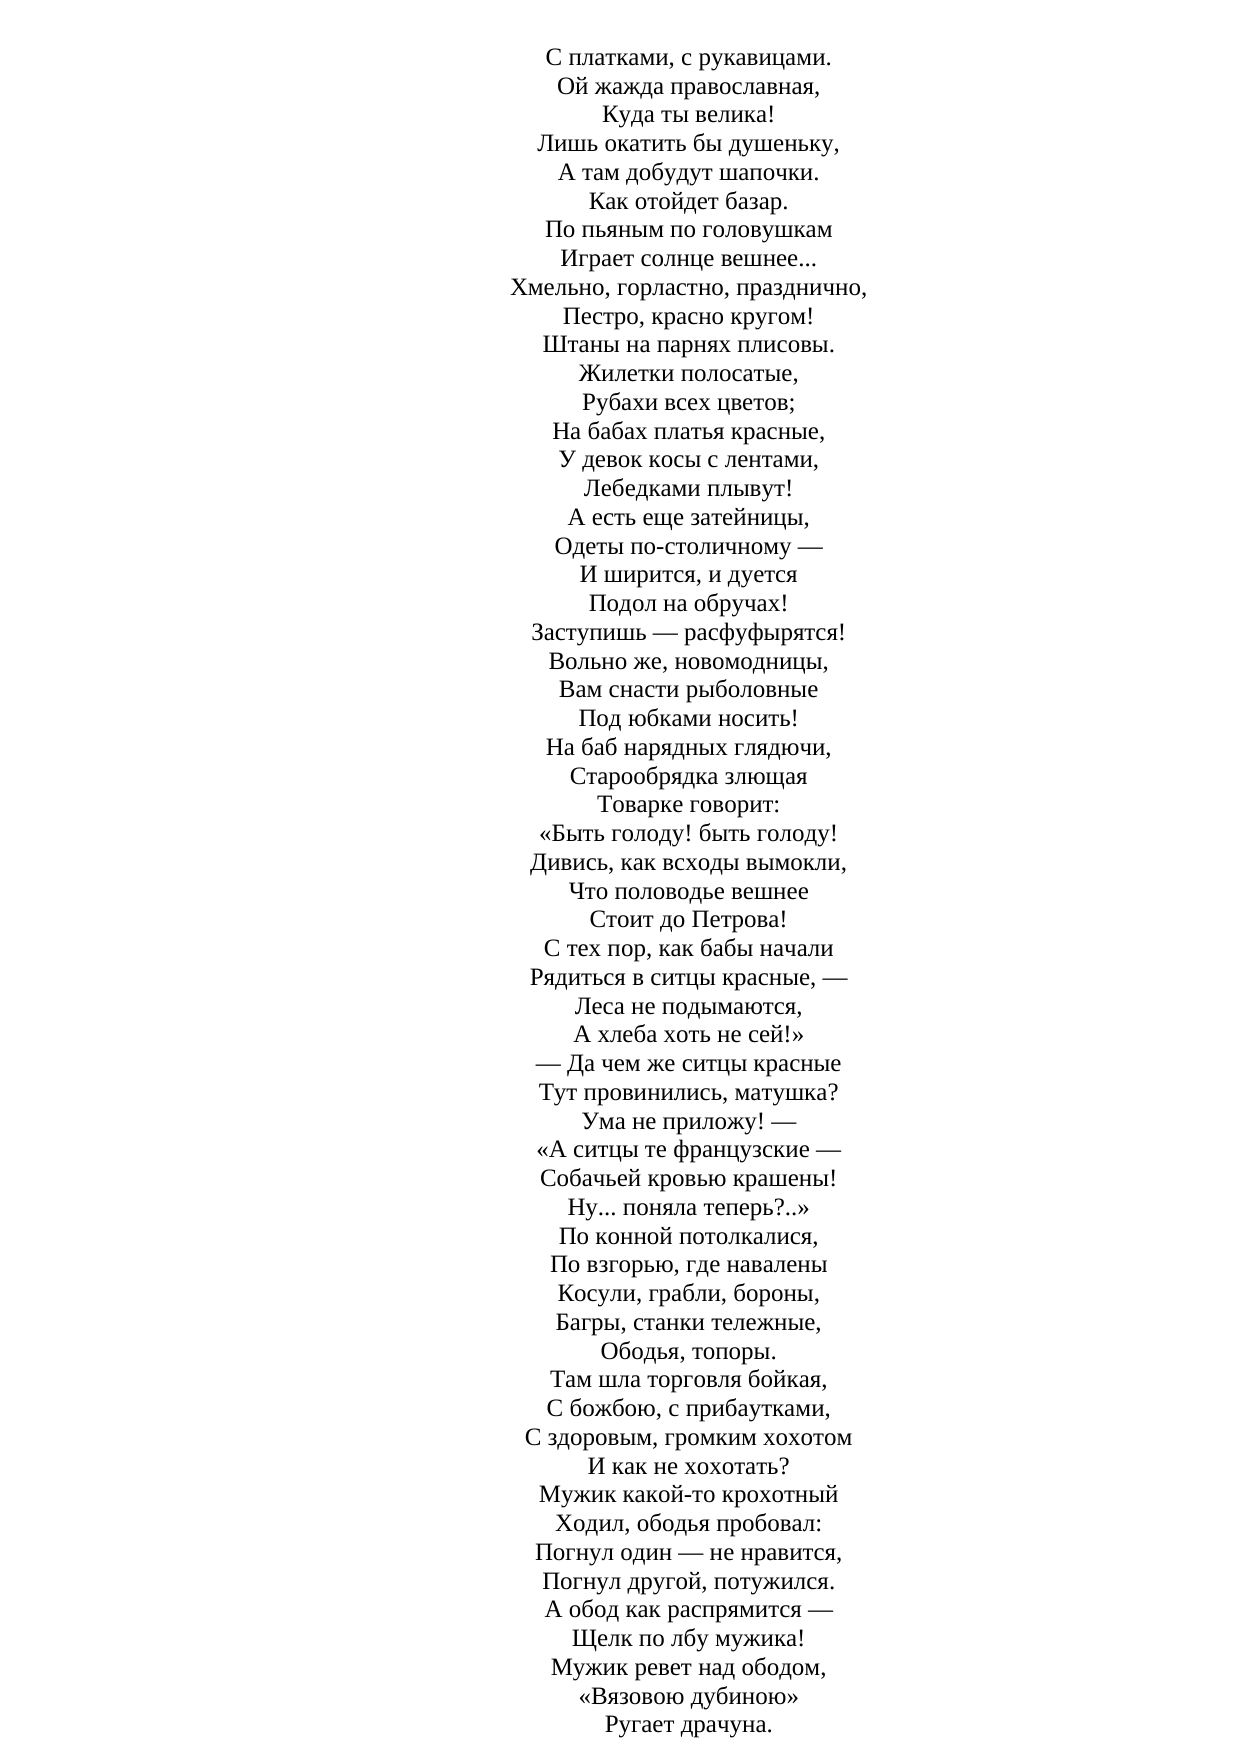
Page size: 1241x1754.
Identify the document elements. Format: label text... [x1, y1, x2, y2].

text А хлеба хоть не сей!» [136, 1019, 1181, 1048]
text По конной потолкалися, [136, 1221, 1181, 1249]
text Куда ты велика! [136, 99, 1181, 128]
text Мужик какой-то крохотный [136, 1479, 1181, 1508]
text Жилетки полосатые, [136, 358, 1181, 387]
text А есть еще затейницы, [136, 502, 1181, 531]
text Товарке говорит: [136, 789, 1181, 818]
text Рубахи всех цветов; [136, 387, 1181, 416]
text Мужик ревет над ободом, [136, 1652, 1181, 1681]
text Пестро, красно кругом! [136, 301, 1181, 329]
text Подол на обручах! [136, 588, 1181, 617]
text А там добудут шапочки. [136, 157, 1181, 186]
text Ума не приложу! — [136, 1106, 1181, 1134]
text Ругает драчуна. [136, 1709, 1181, 1738]
text Что половодье вешнее [136, 876, 1181, 904]
text Там шла торговля бойкая, [136, 1364, 1181, 1393]
text Штаны на парнях плисовы. [136, 329, 1181, 358]
text «Вязовою дубиною» [136, 1681, 1181, 1709]
text И ширится, и дуется [136, 559, 1181, 588]
text Тут провинились, матушка? [136, 1077, 1181, 1106]
text Погнул один — не нравится, [136, 1537, 1181, 1566]
text С тех пор, как бабы начали [136, 933, 1181, 962]
text Вам снасти рыболовные [136, 674, 1181, 703]
text Дивись, как всходы вымокли, [136, 847, 1181, 876]
text С божбою, с прибаутками, [136, 1393, 1181, 1422]
text Играет солнце вешнее... [136, 243, 1181, 272]
text Стоит до Петрова! [136, 904, 1181, 933]
text Лебедками плывут! [136, 473, 1181, 502]
text Погнул другой, потужился. [136, 1566, 1181, 1594]
text «Быть голоду! быть голоду! [136, 818, 1181, 847]
text — Да чем же ситцы красные [136, 1048, 1181, 1077]
text Одеты по-столичному — [136, 531, 1181, 559]
text Ходил, ободья пробовал: [136, 1508, 1181, 1537]
text Старообрядка злющая [136, 761, 1181, 789]
text Собачьей кровью крашены! [136, 1163, 1181, 1192]
text Косули, грабли, бороны, [136, 1278, 1181, 1307]
text А обод как распрямится — [136, 1594, 1181, 1623]
text Хмельно, горластно, празднично, [136, 272, 1181, 301]
text Ободья, топоры. [136, 1336, 1181, 1364]
text Заступишь — расфуфырятся! [136, 617, 1181, 646]
text И как не хохотать? [136, 1451, 1181, 1479]
text Рядиться в ситцы красные, — [136, 962, 1181, 991]
text Ну... поняла теперь?..» [136, 1192, 1181, 1221]
text Как отойдет базар. [136, 186, 1181, 214]
text С здоровым, громким хохотом [136, 1422, 1181, 1451]
text Щелк по лбу мужика! [136, 1623, 1181, 1652]
text Под юбками носить! [136, 703, 1181, 732]
text По взгорью, где навалены [136, 1249, 1181, 1278]
text По пьяным по головушкам [136, 214, 1181, 243]
text Леса не подымаются, [136, 991, 1181, 1019]
text На бабах платья красные, [136, 416, 1181, 444]
text Ой жажда православная, [136, 71, 1181, 99]
text С платками, с рукавицами. [136, 42, 1181, 71]
text Вольно же, новомодницы, [136, 646, 1181, 674]
text На баб нарядных глядючи, [136, 732, 1181, 761]
text Лишь окатить бы душеньку, [136, 128, 1181, 157]
text Багры, станки тележные, [136, 1307, 1181, 1336]
text «А ситцы те французские — [136, 1134, 1181, 1163]
text У девок косы с лентами, [136, 444, 1181, 473]
